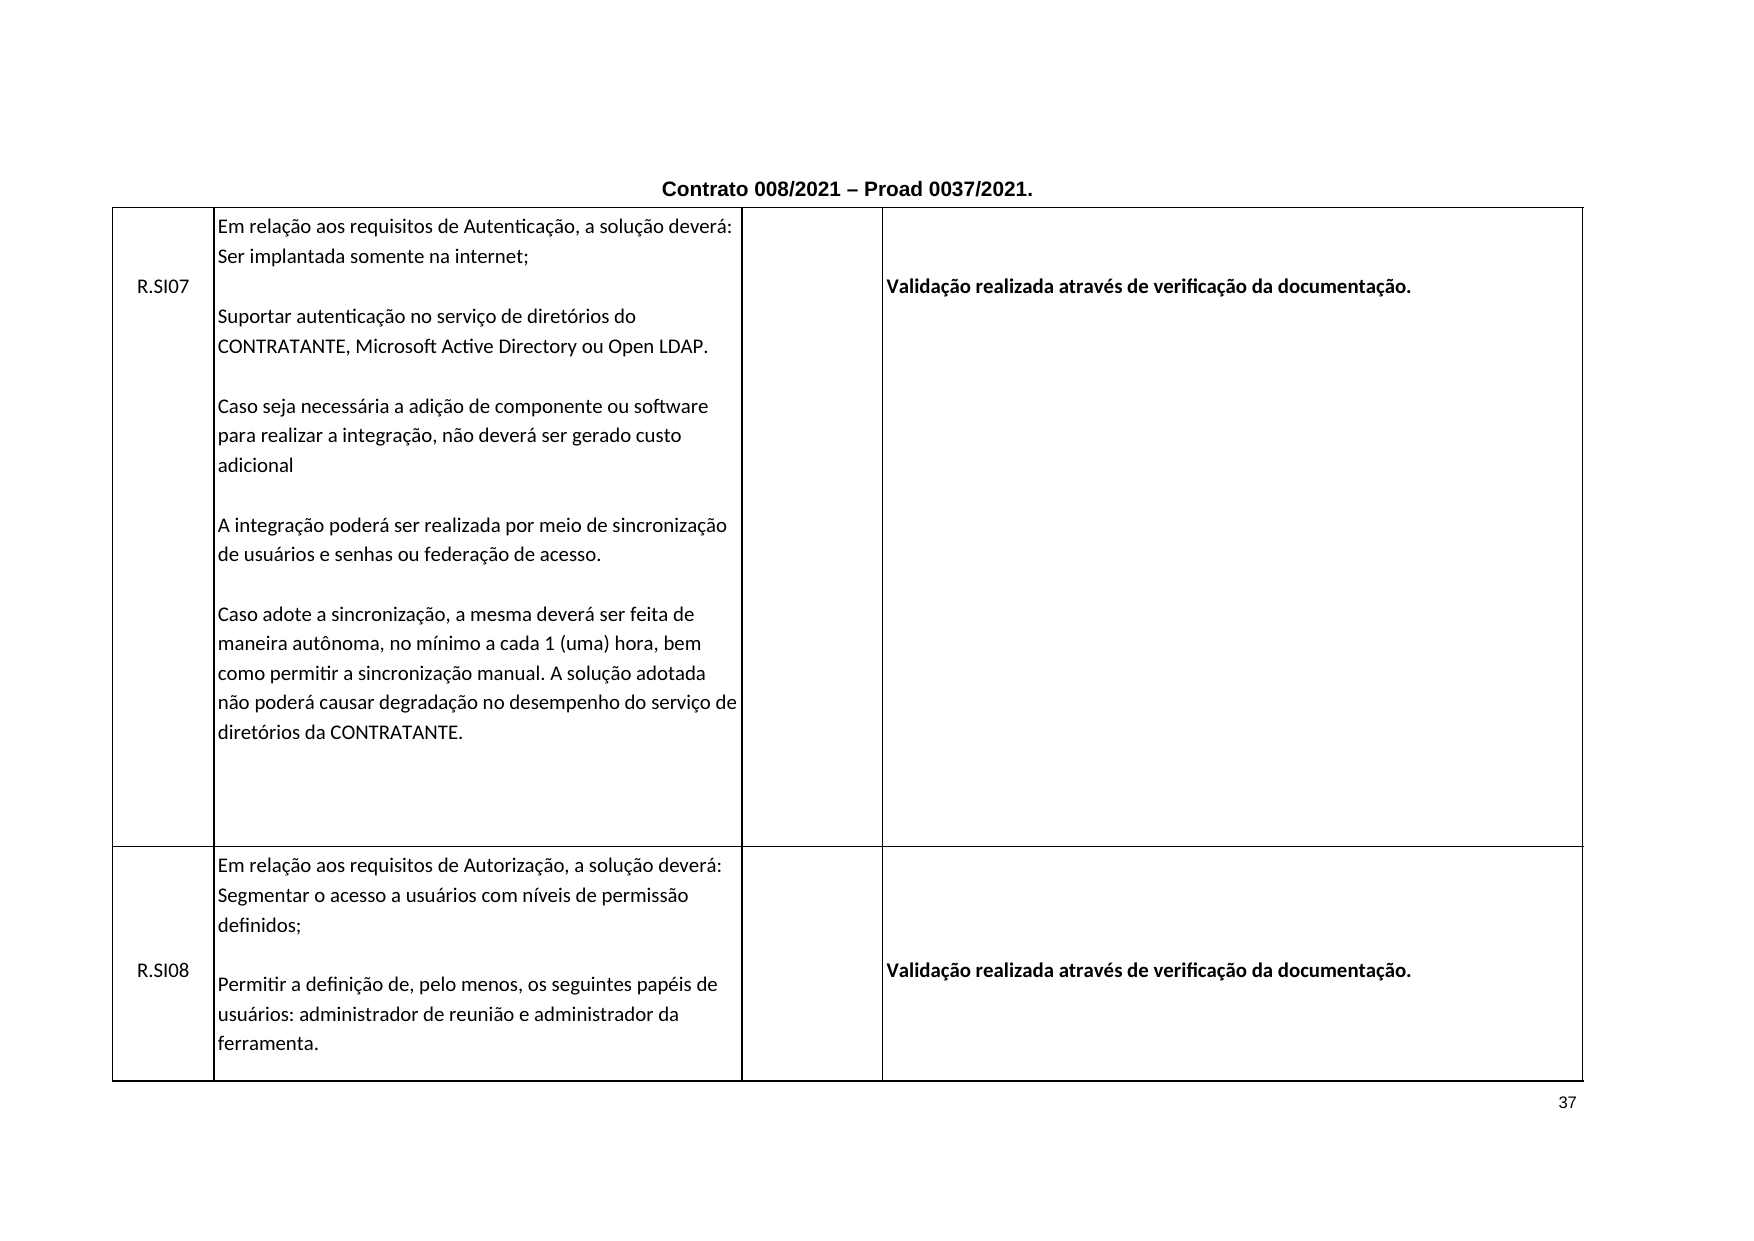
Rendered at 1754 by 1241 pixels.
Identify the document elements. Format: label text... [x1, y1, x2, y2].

table_cell [743, 208, 882, 846]
table_cell Em relação aos requisitos de Autorização, a solução deverá: Segmentar o acesso a usuários com níveis de permissão definidos; Permitir a definição de, pelo menos, os seguintes papéis de usuários: administrador de reunião e administrador da ferramenta. [215, 847, 741, 1080]
table_cell Validação realizada através de verificação da documentação. [883, 847, 1582, 1080]
table_cell [743, 847, 882, 1080]
table_cell R.SI08 [113, 847, 213, 1080]
table_cell R.SI07 [113, 208, 213, 846]
table_cell Validação realizada através de verificação da documentação. [883, 208, 1582, 846]
table_cell Em relação aos requisitos de Autenticação, a solução deverá: Ser implantada somente na internet; Suportar autenticação no serviço de diretórios do CONTRATANTE, Microsoft Active Directory ou Open LDAP. Caso seja necessária a adição de componente ou software para realizar a integração, não deverá ser gerado custo adicional A integração poderá ser realizada por meio de sincronização de usuários e senhas ou federação de acesso. Caso adote a sincronização, a mesma deverá ser feita de maneira autônoma, no mínimo a cada 1 (uma) hora, bem como permitir a sincronização manual. A solução adotada não poderá causar degradação no desempenho do serviço de diretórios da CONTRATANTE. [215, 208, 741, 846]
